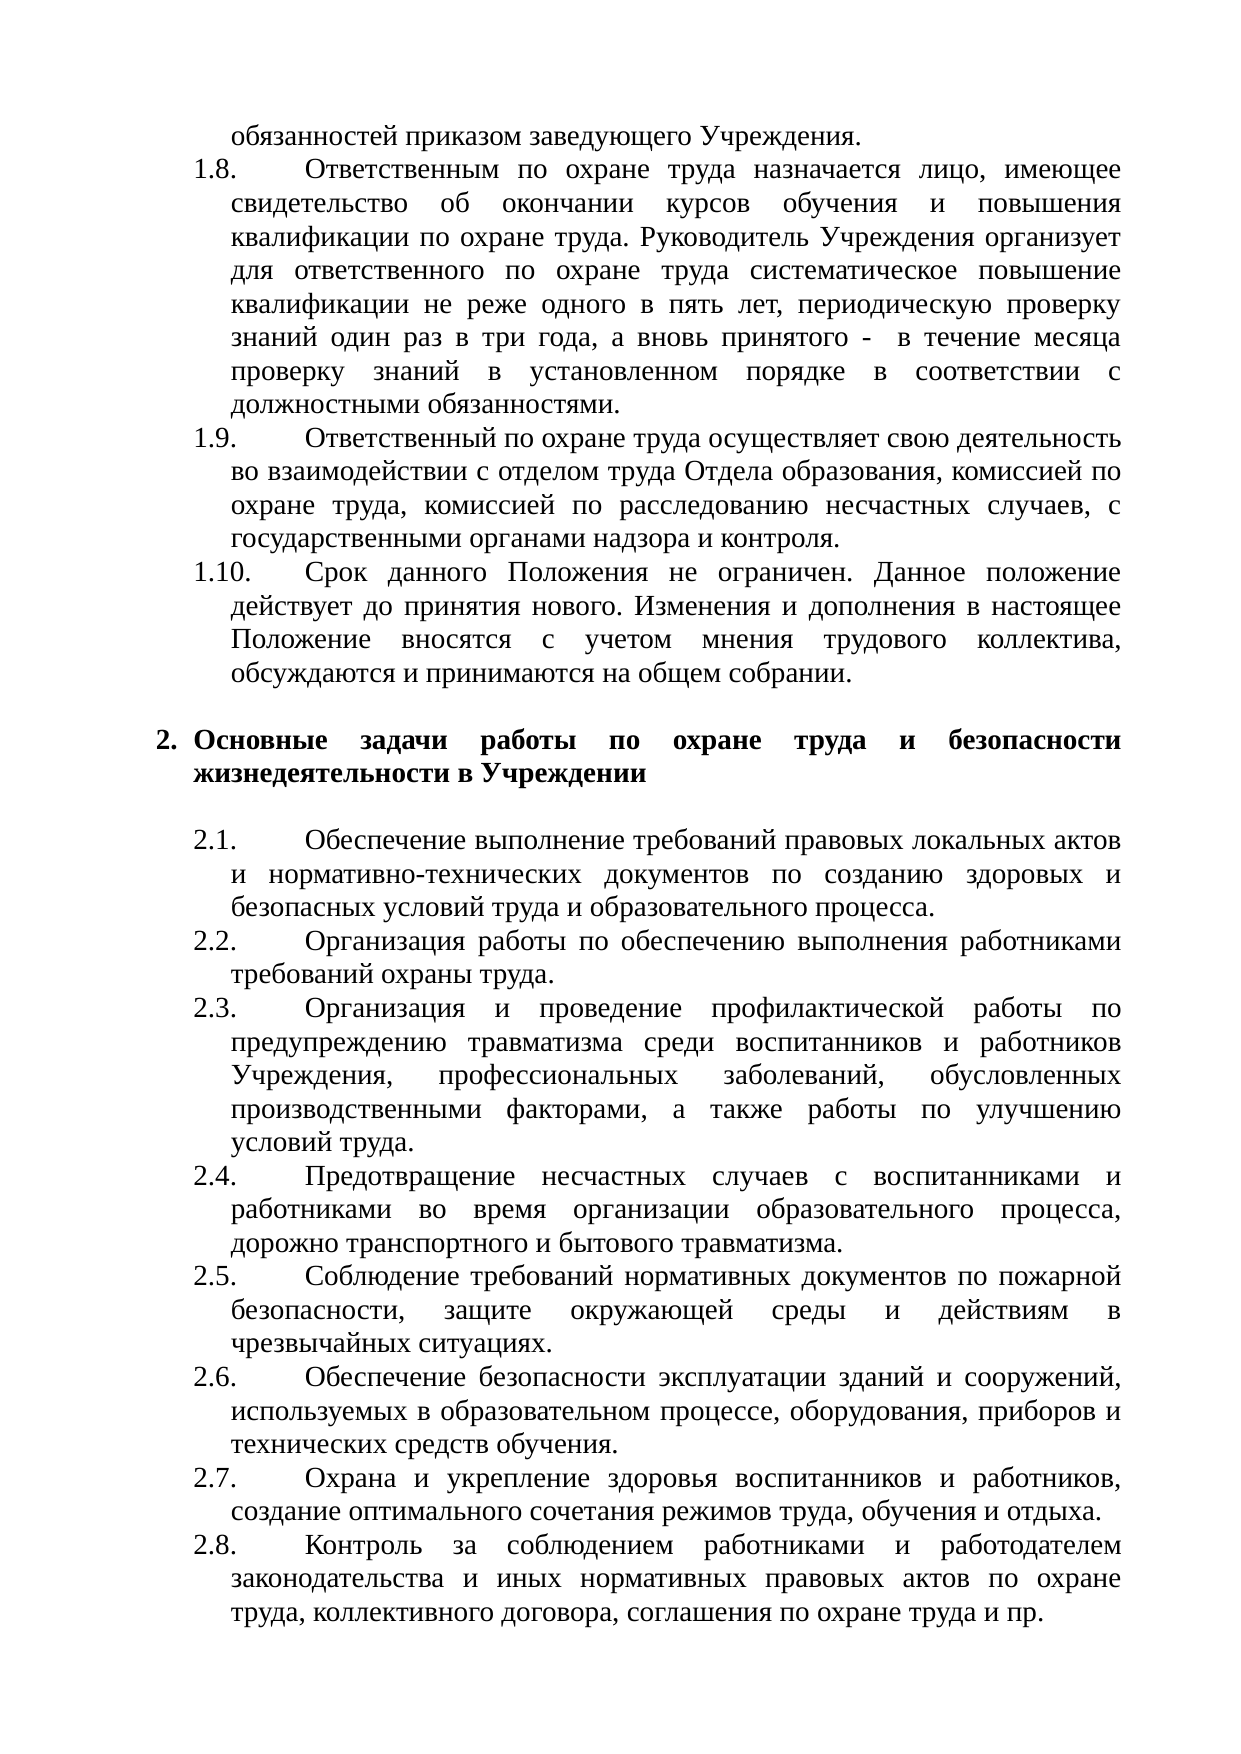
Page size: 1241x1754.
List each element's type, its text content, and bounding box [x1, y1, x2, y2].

list Контроль за соблюдением работниками и работодателем законодательства и иных нормативных правовых актов по охране труда, коллективного договора, соглашения по охране труда и пр. [193, 1527, 1122, 1627]
list Организация работы по обеспечению выполнения работниками требований охраны труда. [193, 923, 1122, 990]
list Соблюдение требований нормативных документов по пожарной безопасности, защите окружающей среды и действиям в чрезвычайных ситуациях. [193, 1258, 1122, 1359]
list Охрана и укрепление здоровья воспитанников и работников, создание оптимального сочетания режимов труда, обучения и отдыха. [193, 1460, 1122, 1527]
list Срок данного Положения не ограничен. Данное положение действует до принятия нового. Изменения и дополнения в настоящее Положение вносятся с учетом мнения трудового коллектива, обсуждаются и принимаются на общем собрании. [193, 554, 1122, 688]
list Ответственным по охране труда назначается лицо, имеющее свидетельство об окончании курсов обучения и повышения квалификации по охране труда. Руководитель Учреждения организует для ответственного по охране труда систематическое повышение квалификации не реже одного в пять лет, периодическую проверку знаний один раз в три года, а вновь принятого - в течение месяца проверку знаний в установленном порядке в соответствии с должностными обязанностями. [193, 152, 1122, 420]
list Предотвращение несчастных случаев с воспитанниками и работниками во время организации образовательного процесса, дорожно транспортного и бытового травматизма. [193, 1158, 1122, 1258]
list Обеспечение безопасности эксплуатации зданий и сооружений, используемых в образовательном процессе, оборудования, приборов и технических средств обучения. [193, 1359, 1122, 1460]
list Основные задачи работы по охране труда и безопасности жизнедеятельности в Учреждении [156, 722, 1122, 789]
list обязанностей приказом заведующего Учреждения. [193, 118, 1122, 152]
list Организация и проведение профилактической работы по предупреждению травматизма среди воспитанников и работников Учреждения, профессиональных заболеваний, обусловленных производственными факторами, а также работы по улучшению условий труда. [193, 990, 1122, 1158]
list Обеспечение выполнение требований правовых локальных актов и нормативно-технических документов по созданию здоровых и безопасных условий труда и образовательного процесса. [193, 822, 1122, 923]
list Ответственный по охране труда осуществляет свою деятельность во взаимодействии с отделом труда Отдела образования, комиссией по охране труда, комиссией по расследованию несчастных случаев, с государственными органами надзора и контроля. [193, 420, 1122, 554]
